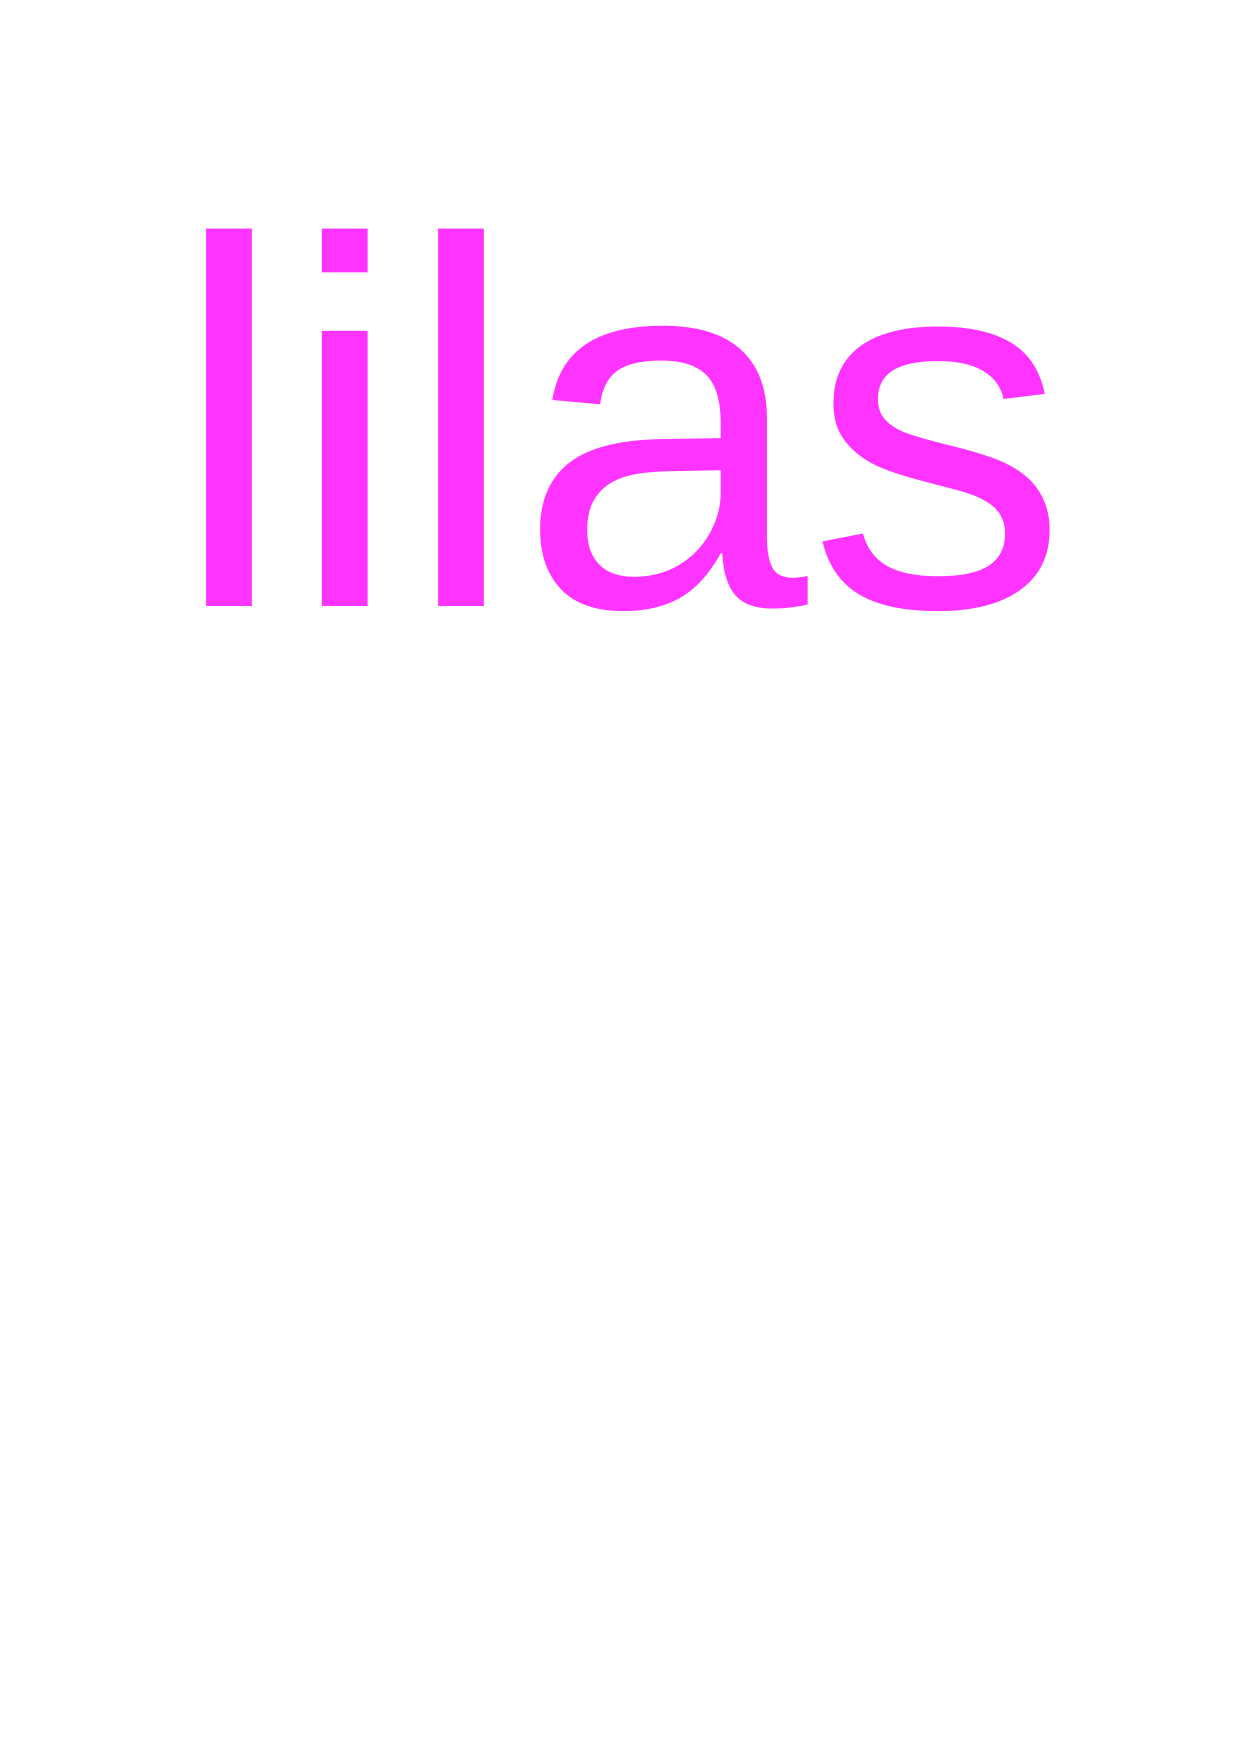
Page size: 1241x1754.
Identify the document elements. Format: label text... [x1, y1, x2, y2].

text lilas [118, 118, 1122, 717]
